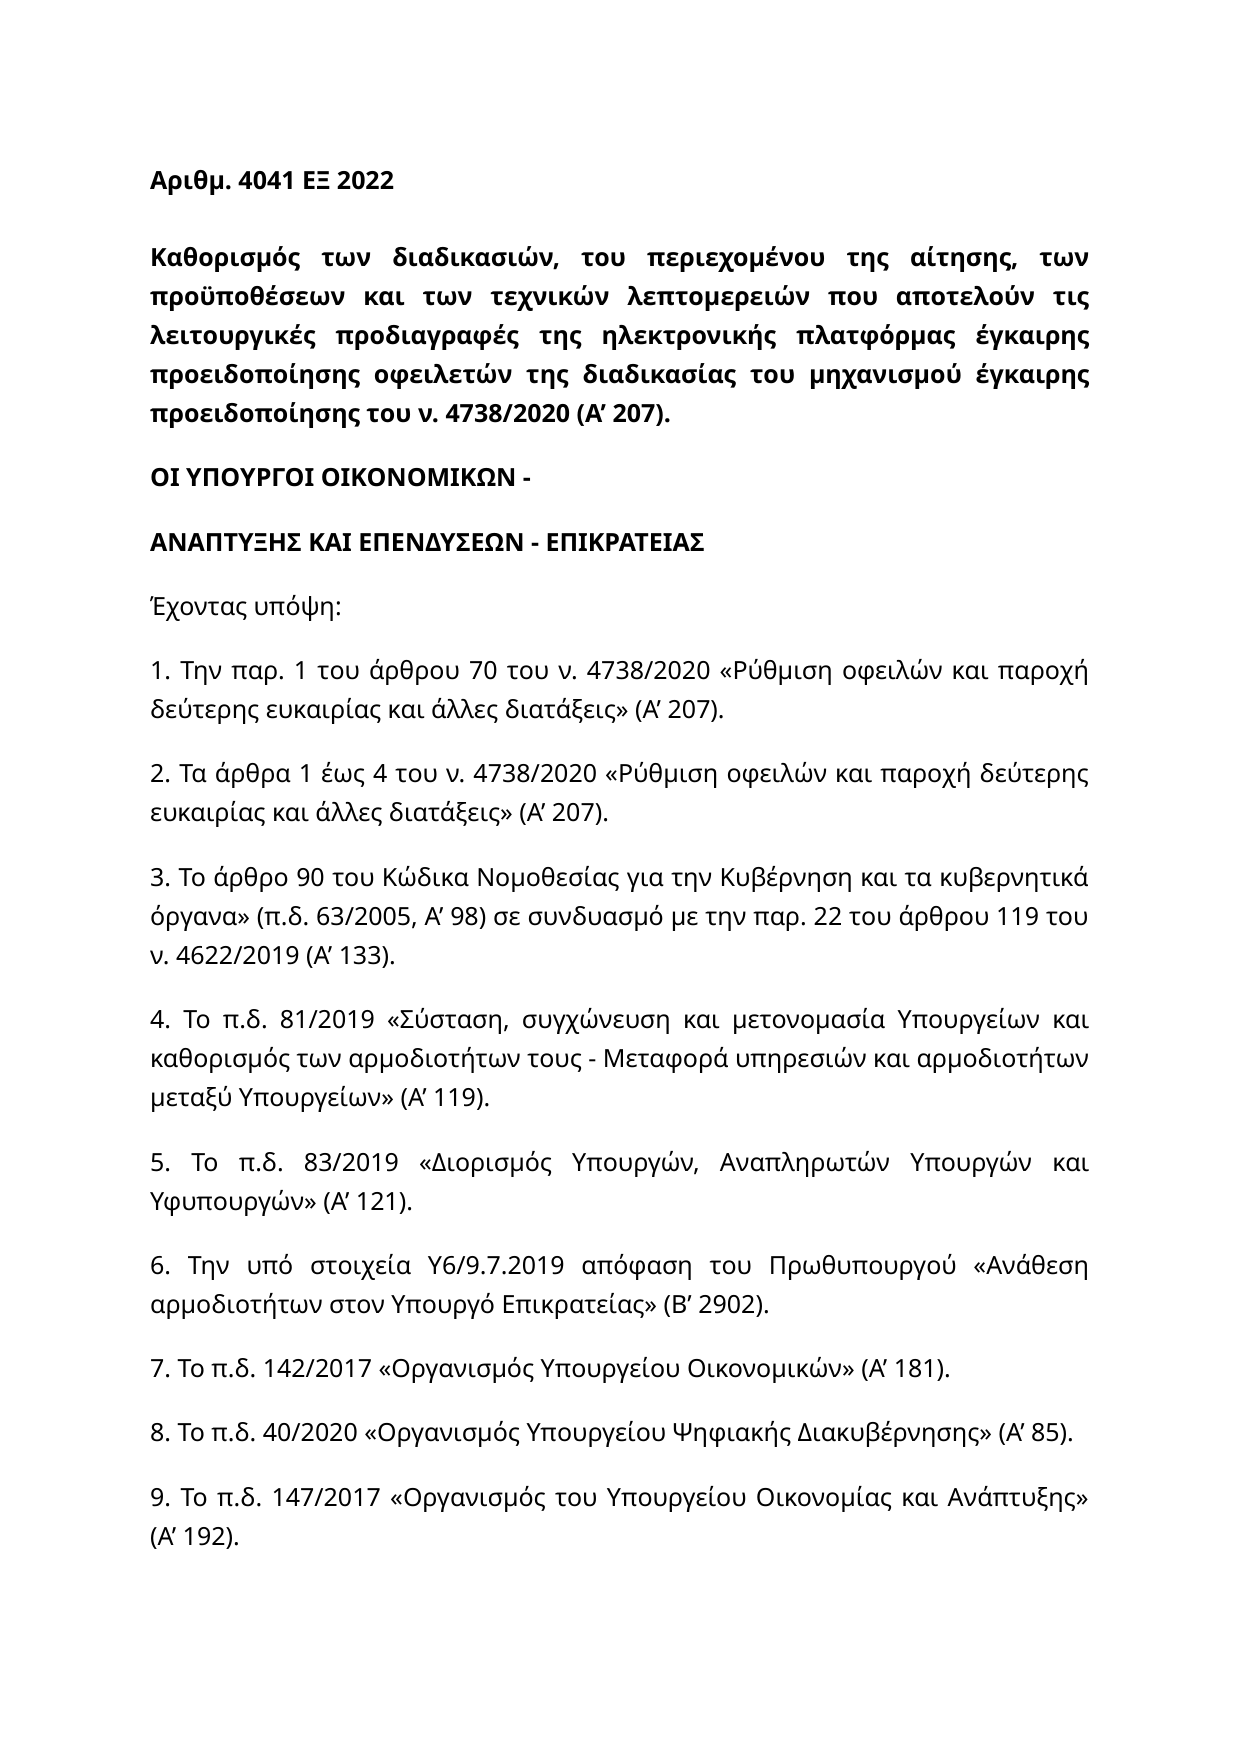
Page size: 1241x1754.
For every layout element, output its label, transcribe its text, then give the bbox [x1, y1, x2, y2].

text 7. Το π.δ. 142/2017 «Οργανισμός Υπουργείου Οικονομικών» (Α’ 181). [150, 1351, 1090, 1385]
text Καθορισμός των διαδικασιών, του περιεχομένου της αίτησης, των προϋποθέσεων και των τεχνικών λεπτομερειών που αποτελούν τις λειτουργικές προδιαγραφές της ηλεκτρονικής πλατφόρμας έγκαιρης προειδοποίησης οφειλετών της διαδικασίας του μηχανισμού έγκαιρης προειδοποίησης του ν. 4738/2020 (Α’ 207). [150, 239, 1090, 430]
text ΑΝΑΠΤΥΞΗΣ ΚΑΙ ΕΠΕΝΔΥΣΕΩΝ - ΕΠΙΚΡΑΤΕΙΑΣ [150, 524, 1090, 558]
text 5. Το π.δ. 83/2019 «Διορισμός Υπουργών, Αναπληρωτών Υπουργών και Υφυπουργών» (Α’ 121). [150, 1144, 1090, 1217]
text 4. Το π.δ. 81/2019 «Σύσταση, συγχώνευση και μετονομασία Υπουργείων και καθορισμός των αρμοδιοτήτων τους - Μεταφορά υπηρεσιών και αρμοδιοτήτων μεταξύ Υπουργείων» (Α’ 119). [150, 1002, 1090, 1114]
text 6. Την υπό στοιχεία Υ6/9.7.2019 απόφαση του Πρωθυπουργού «Ανάθεση αρμοδιοτήτων στον Υπουργό Επικρατείας» (Β’ 2902). [150, 1247, 1090, 1321]
text Έχοντας υπόψη: [150, 588, 1090, 622]
text 8. Το π.δ. 40/2020 «Οργανισμός Υπουργείου Ψηφιακής Διακυβέρνησης» (Α’ 85). [150, 1415, 1090, 1449]
text 1. Την παρ. 1 του άρθρου 70 του ν. 4738/2020 «Ρύθμιση οφειλών και παροχή δεύτερης ευκαιρίας και άλλες διατάξεις» (Α’ 207). [150, 652, 1090, 726]
text 3. Το άρθρο 90 του Κώδικα Νομοθεσίας για την Κυβέρνηση και τα κυβερνητικά όργανα» (π.δ. 63/2005, Α’ 98) σε συνδυασμό με την παρ. 22 του άρθρου 119 του ν. 4622/2019 (Α’ 133). [150, 859, 1090, 972]
text ΟΙ ΥΠΟΥΡΓΟΙ ΟΙΚΟΝΟΜΙΚΩΝ - [150, 460, 1090, 494]
text 9. Το π.δ. 147/2017 «Οργανισμός του Υπουργείου Οικονομίας και Ανάπτυξης» (Α’ 192). [150, 1479, 1090, 1552]
text 2. Τα άρθρα 1 έως 4 του ν. 4738/2020 «Ρύθμιση οφειλών και παροχή δεύτερης ευκαιρίας και άλλες διατάξεις» (Α’ 207). [150, 756, 1090, 829]
title Αριθμ. 4041 ΕΞ 2022 [150, 162, 1090, 197]
